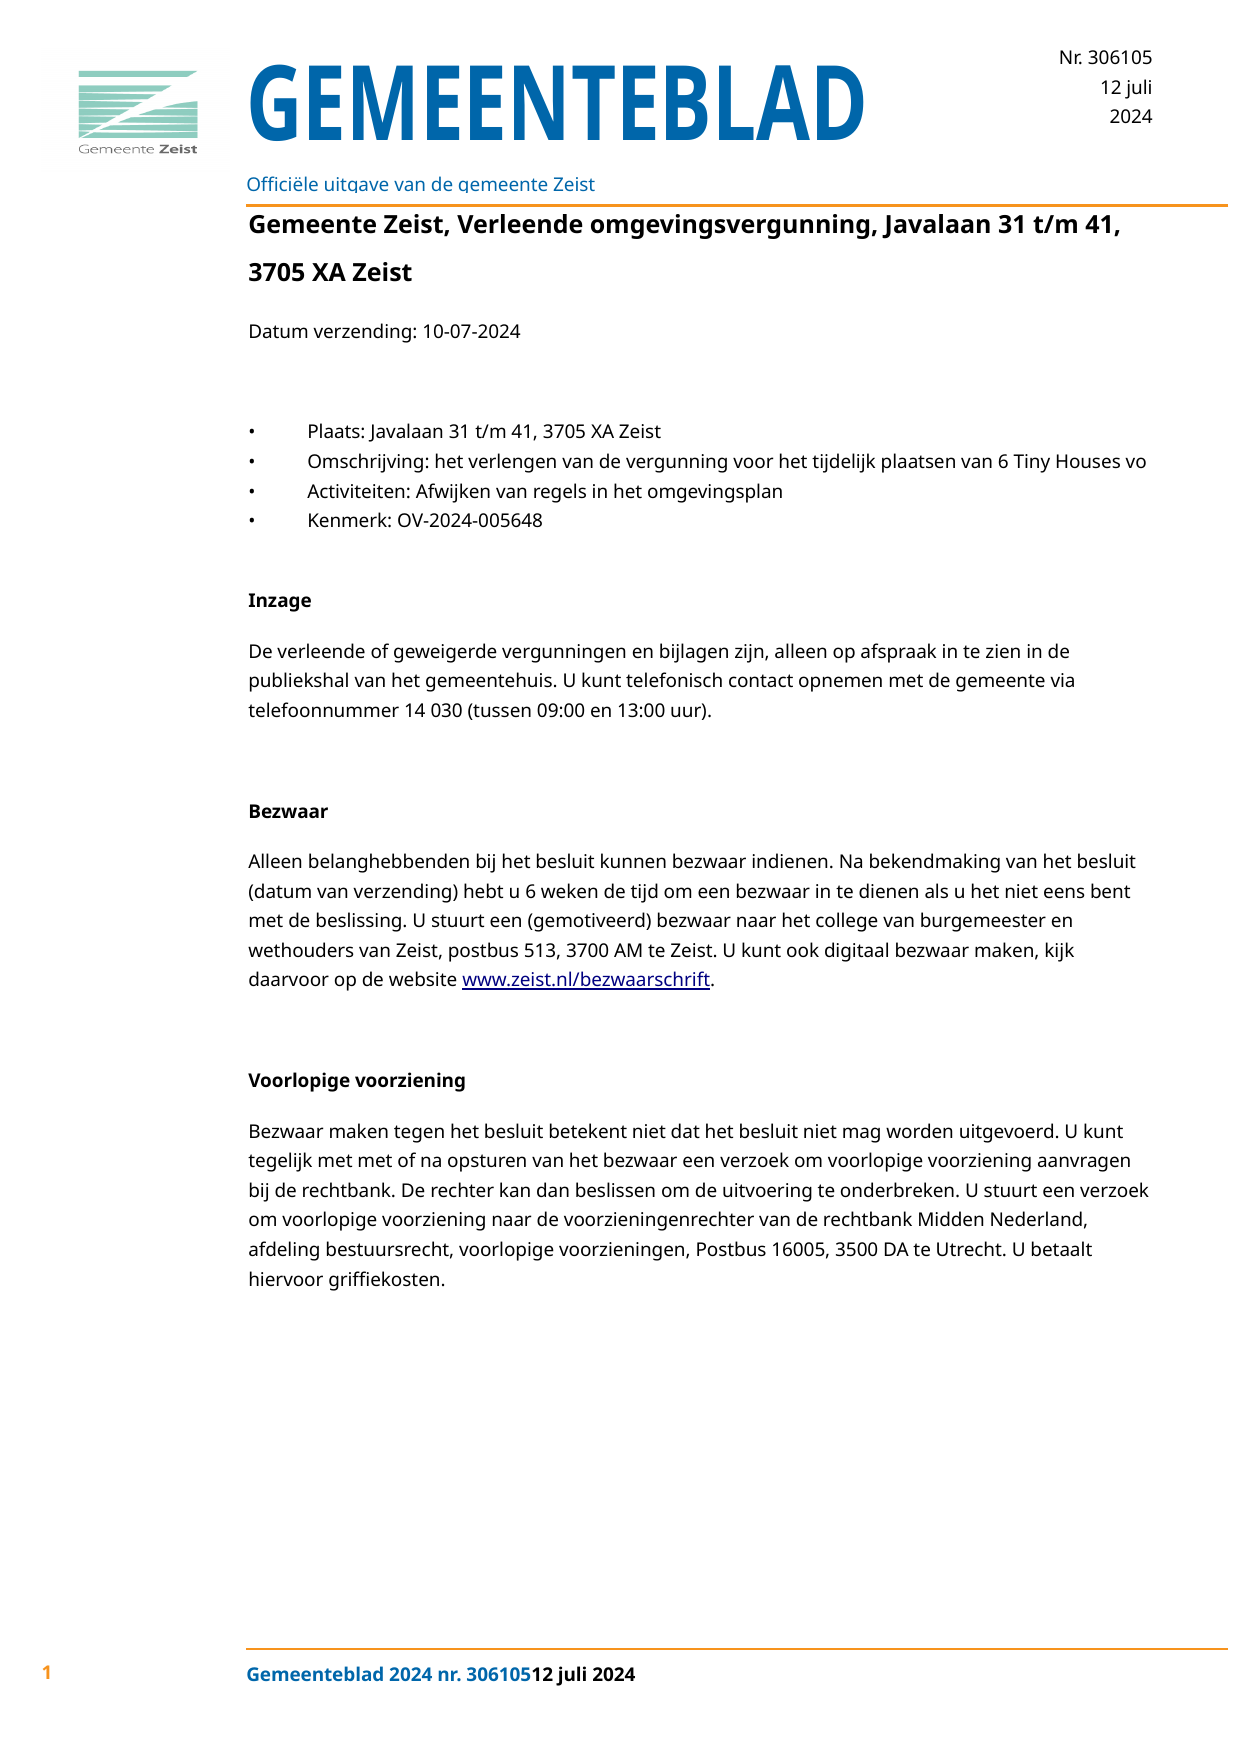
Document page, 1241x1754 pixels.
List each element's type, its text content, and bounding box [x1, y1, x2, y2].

text Datum verzending: 10-07-2024 [248, 318, 1152, 344]
text Bezwaar [248, 798, 1152, 824]
text Alleen belanghebbenden bij het besluit kunnen bezwaar indienen. Na bekendmaking van het besluit (datum van verzending) hebt u 6 weken de tijd om een bezwaar in te dienen als u het niet eens bent met de beslissing. U stuurt een (gemotiveerd) bezwaar naar het college van burgemeester en wethouders van Zeist, postbus 513, 3700 AM te Zeist. U kunt ook digitaal bezwaar maken, kijk daarvoor op de website www.zeist.nl/bezwaarschrift. [248, 848, 1152, 992]
list Omschrijving: het verlengen van de vergunning voor het tijdelijk plaatsen van 6 Tiny Houses vo [248, 448, 1152, 474]
list Activiteiten: Afwijken van regels in het omgevingsplan [248, 478, 1152, 504]
list Plaats: Javalaan 31 t/m 41, 3705 XA Zeist [248, 419, 1152, 444]
text Bezwaar maken tegen het besluit betekent niet dat het besluit niet mag worden uitgevoerd. U kunt tegelijk met met of na opsturen van het bezwaar een verzoek om voorlopige voorziening aanvragen bij de rechtbank. De rechter kan dan beslissen om de uitvoering te onderbreken. U stuurt een verzoek om voorlopige voorziening naar de voorzieningenrechter van de rechtbank Midden Nederland, afdeling bestuursrecht, voorlopige voorzieningen, Postbus 16005, 3500 DA te Utrecht. U betaalt hiervoor griffiekosten. [248, 1118, 1152, 1292]
text Inzage [248, 587, 1152, 613]
text De verleende of geweigerde vergunningen en bijlagen zijn, alleen op afspraak in te zien in de publiekshal van het gemeentehuis. U kunt telefonisch contact opnemen met de gemeente via telefoonnummer 14 030 (tussen 09:00 en 13:00 uur). [248, 638, 1152, 723]
picture [41, 47, 231, 172]
text Voorlopige voorziening [248, 1067, 1152, 1093]
list Kenmerk: OV-2024-005648 [248, 507, 1152, 533]
text Gemeente Zeist, Verleende omgevingsvergunning, Javalaan 31 t/m 41, 3705 XA Zeist [248, 207, 1152, 288]
